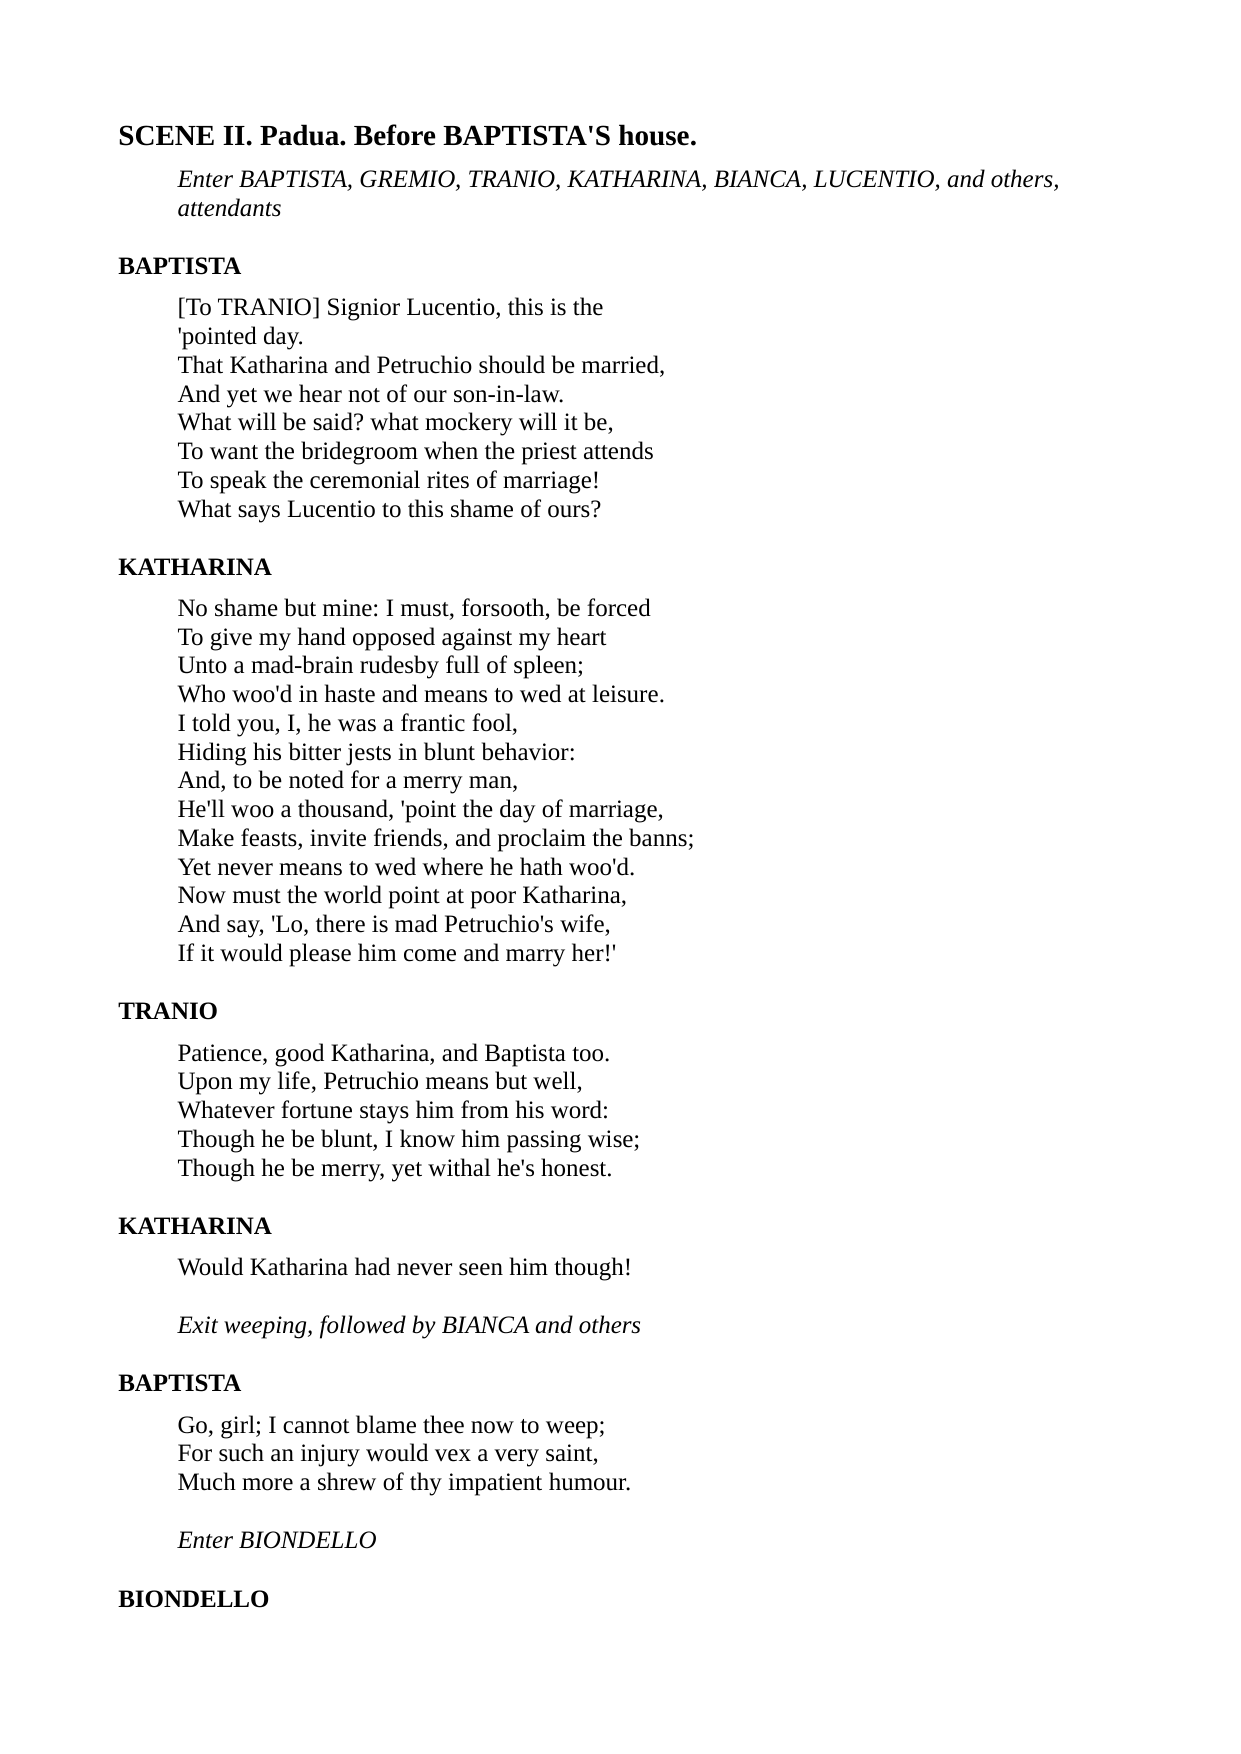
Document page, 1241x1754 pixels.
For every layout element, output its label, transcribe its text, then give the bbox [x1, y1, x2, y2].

text BAPTISTA [118, 1368, 1122, 1397]
text Exit weeping, followed by BIANCA and others [177, 1310, 1063, 1339]
subtitle SCENE II. Padua. Before BAPTISTA'S house. [118, 118, 1122, 152]
text No shame but mine: I must, forsooth, be forced To give my hand opposed against my heart Unto a mad-brain rudesby full of spleen; Who woo'd in haste and means to wed at leisure. I told you, I, he was a frantic fool, Hiding his bitter jests in blunt behavior: And, to be noted for a merry man, He'll woo a thousand, 'point the day of marriage, Make feasts, invite friends, and proclaim the banns; Yet never means to wed where he hath woo'd. Now must the world point at poor Katharina, And say, 'Lo, there is mad Petruchio's wife, If it would please him come and marry her!' [177, 593, 1063, 967]
text TRANIO [118, 996, 1122, 1025]
text KATHARINA [118, 1211, 1122, 1239]
text BIONDELLO [118, 1584, 1122, 1612]
text [To TRANIO] Signior Lucentio, this is the 'pointed day. That Katharina and Petruchio should be married, And yet we hear not of our son-in-law. What will be said? what mockery will it be, To want the bridegroom when the priest attends To speak the ceremonial rites of marriage! What says Lucentio to this shame of ours? [177, 292, 1063, 522]
text BAPTISTA [118, 251, 1122, 280]
text KATHARINA [118, 552, 1122, 581]
text Enter BAPTISTA, GREMIO, TRANIO, KATHARINA, BIANCA, LUCENTIO, and others, attendants [177, 164, 1063, 222]
text Would Katharina had never seen him though! [177, 1252, 1063, 1281]
text Go, girl; I cannot blame thee now to weep; For such an injury would vex a very saint, Much more a shrew of thy impatient humour. [177, 1410, 1063, 1496]
text Enter BIONDELLO [177, 1526, 1063, 1554]
text Patience, good Katharina, and Baptista too. Upon my life, Petruchio means but well, Whatever fortune stays him from his word: Though he be blunt, I know him passing wise; Though he be merry, yet withal he's honest. [177, 1038, 1063, 1181]
